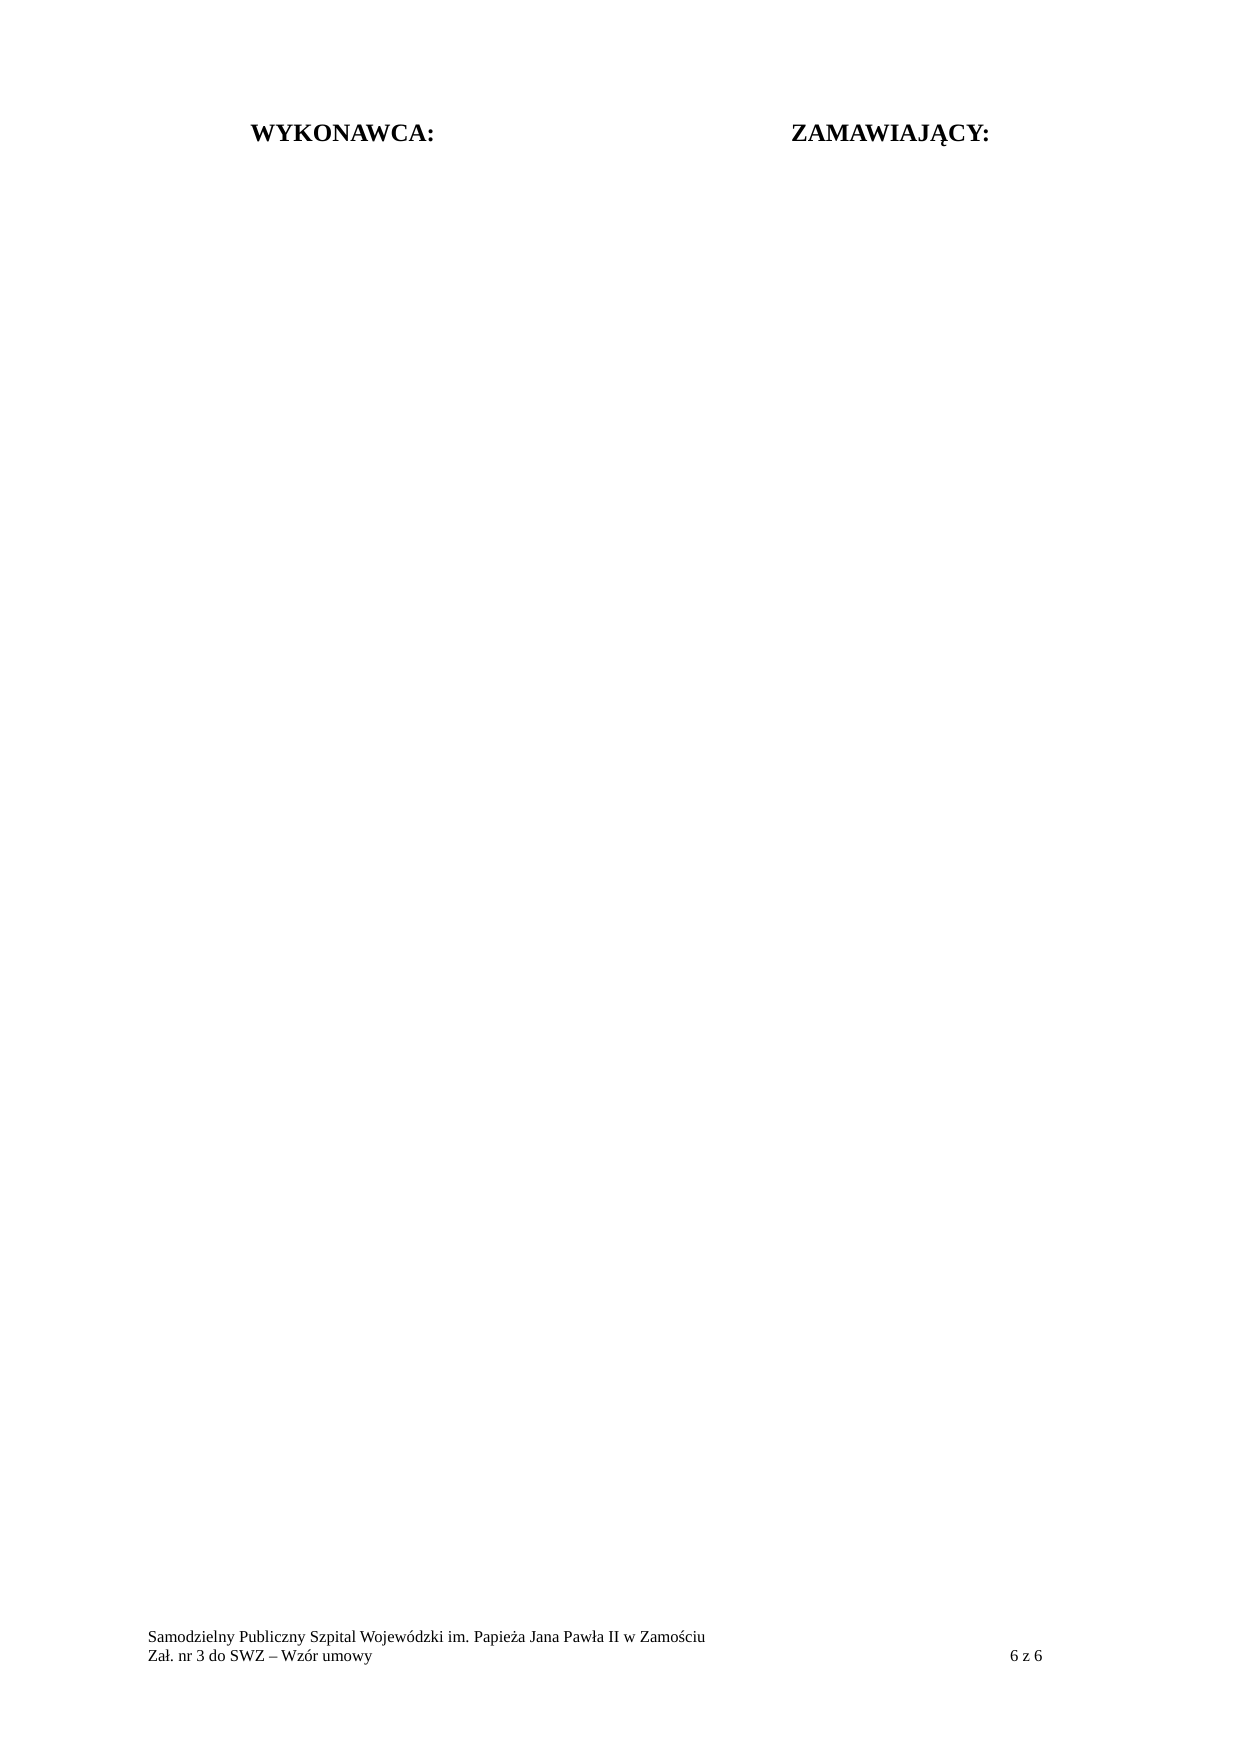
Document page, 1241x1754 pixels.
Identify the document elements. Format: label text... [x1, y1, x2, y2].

text WYKONAWCA: ZAMAWIAJĄCY: [148, 118, 1093, 147]
